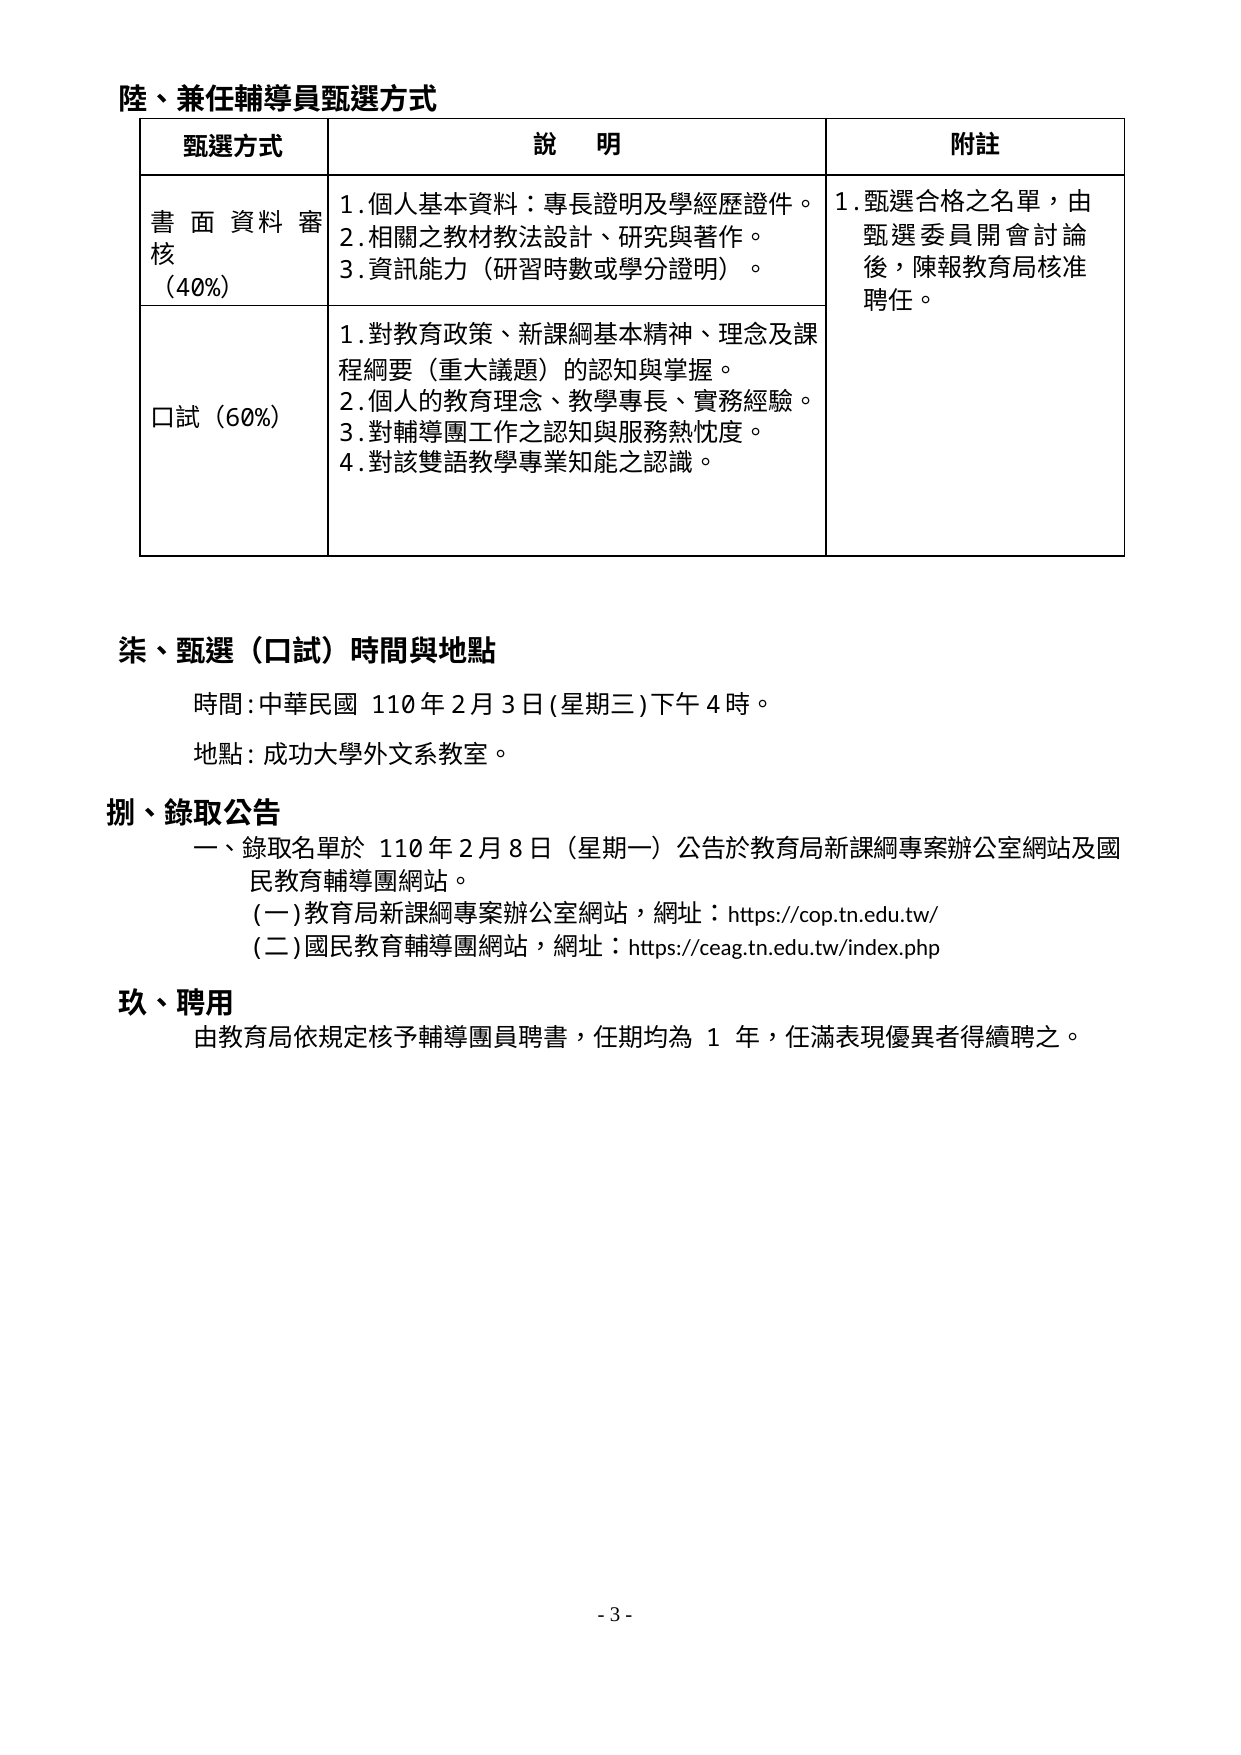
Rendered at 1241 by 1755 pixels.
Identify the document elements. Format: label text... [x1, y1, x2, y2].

table_cell [827, 317, 1124, 350]
table_header 附註 [827, 119, 1124, 174]
subtitle 捌、錄取公告 [106, 771, 581, 831]
text 柒、甄選（口試）時間與地點 [118, 628, 1134, 670]
subtitle 玖、聘用 [118, 984, 1134, 1021]
subtitle 陸、兼任輔導員甄選方式 [118, 75, 1134, 118]
table_cell 書 面 資料 審 核 （40%） [141, 176, 327, 305]
text (一)教育局新課綱專案辦公室網站，網址：https://cop.tn.edu.tw/ [249, 897, 1134, 929]
table_cell [827, 350, 1124, 382]
table_cell [827, 382, 1124, 415]
text 由教育局依規定核予輔導團員聘書，任期均為 1 年，任滿表現優異者得續聘之。 [193, 1021, 1134, 1053]
table_cell 聘任。 [827, 286, 1124, 317]
table_cell 1.個人基本資料：專長證明及學經歷證件。 2.相關之教材教法設計、研究與著作。 3.資訊能力（研習時數或學分證明）。 [329, 176, 825, 305]
table_cell 口試（60%） [141, 306, 327, 555]
table_cell 1.對教育政策、新課綱基本精神、理念及課程綱要（重大議題）的認知與掌握。 2.個人的教育理念、教學專長、實務經驗。 3.對輔導團工作之認知與服務熱忱度。 4.對該雙語教學專業知能之認識。 [329, 306, 825, 555]
table_header 甄選方式 [141, 119, 327, 174]
table_header 說 明 [329, 119, 825, 174]
table_cell [827, 415, 1124, 447]
text (二)國民教育輔導團網站，網址：https://ceag.tn.edu.tw/index.php [249, 929, 1134, 962]
text 時間:中華民國 110年2月3日(星期三)下午4時。 [193, 687, 1134, 720]
text 地點: 成功大學外文系教室。 [193, 737, 1134, 770]
table_cell 1.甄選合格之名單，由 甄選委員開會討論 後，陳報教育局核准 [827, 176, 1124, 286]
table_cell [827, 480, 1124, 555]
text 一、錄取名單於 110年2月8日（星期一）公告於教育局新課綱專案辦公室網站及國民教育輔導團網站。 [193, 832, 1129, 897]
table_cell [827, 447, 1124, 480]
